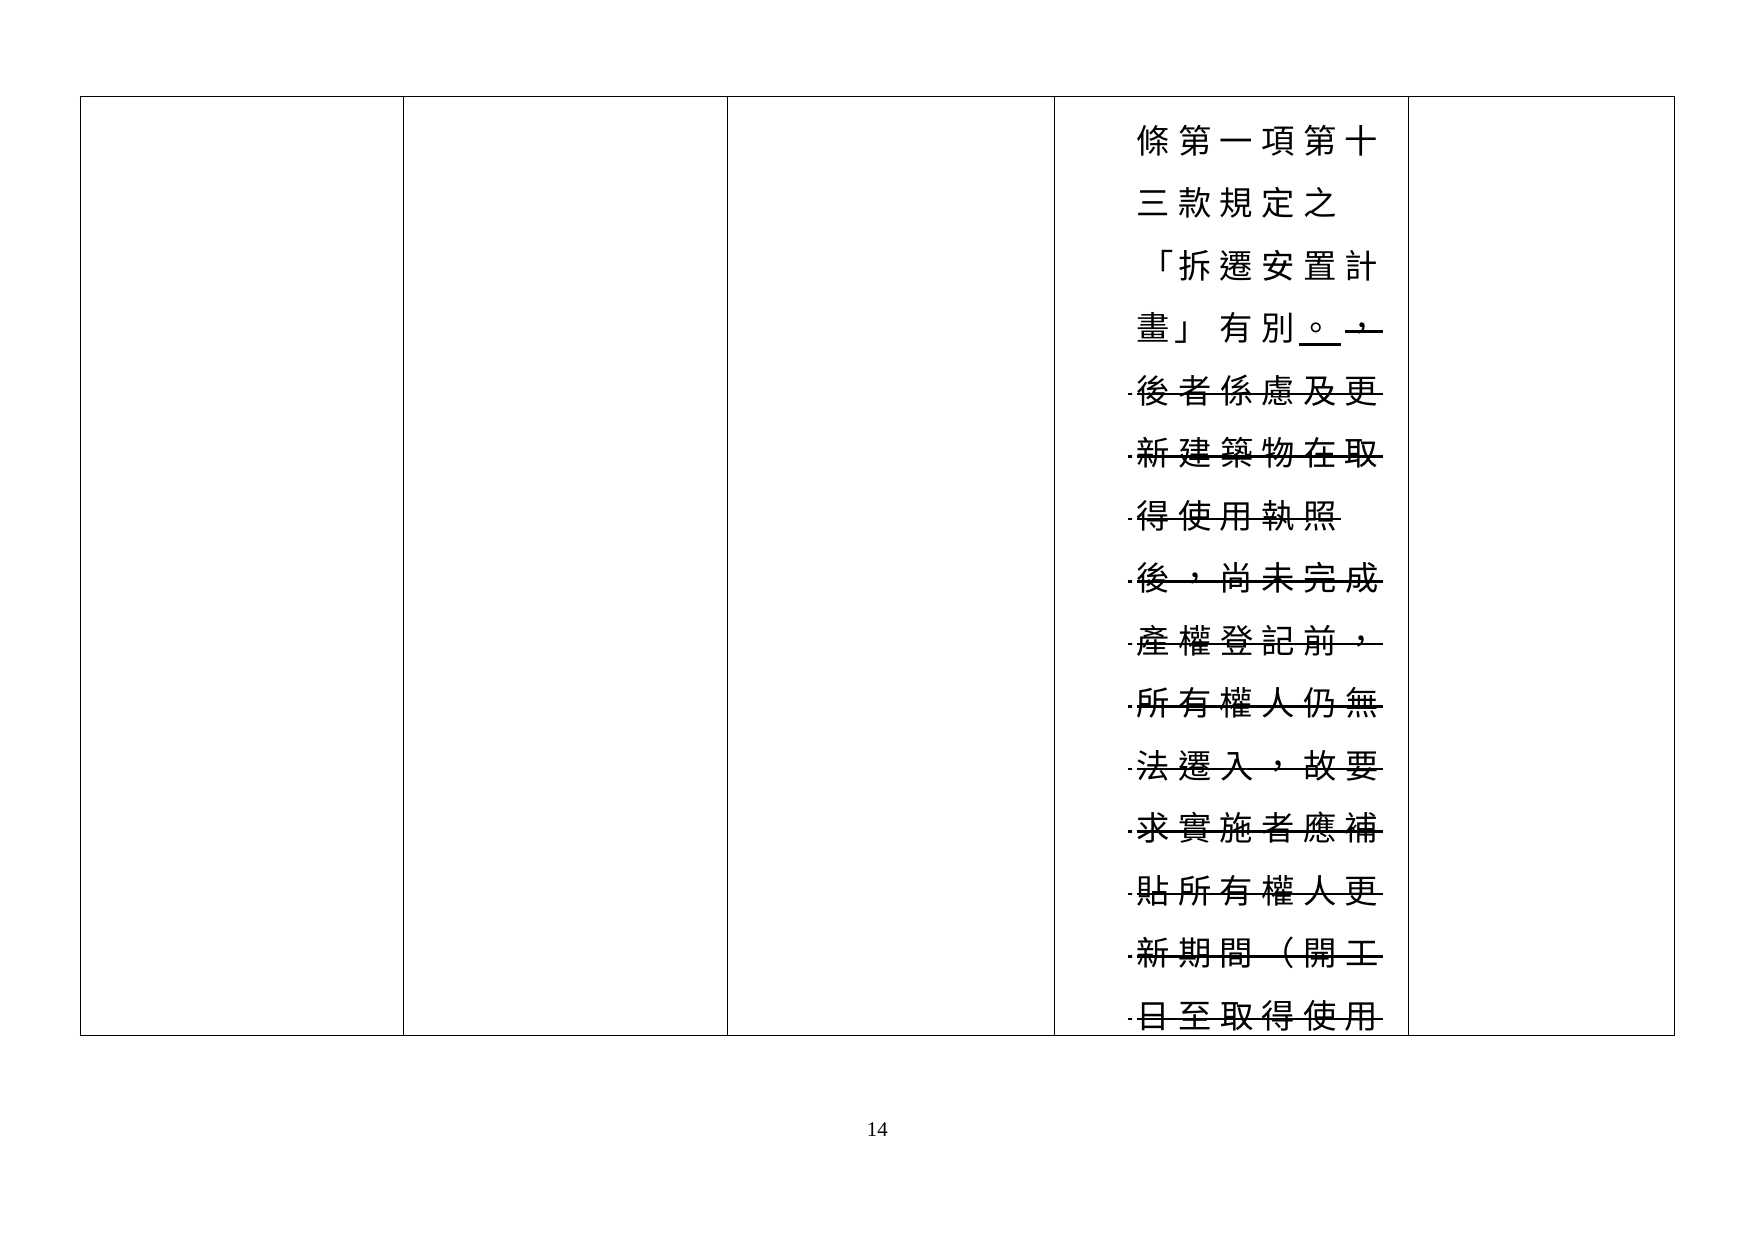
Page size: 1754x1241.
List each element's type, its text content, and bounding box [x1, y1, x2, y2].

table_cell 都發局修正條文第三款酌作文字修正。 都發局修正條文第六款直接明列本條例相關補償規定，恐有掛一漏萬之疑慮。且若後續本條例修正相關條次，本辦法尚須配合修正，徒增不便，爰刪除都發局修正條文第六款所列本條例條文條項次，修正為「依本條例相關規定」，以涵蓋各種補償態樣。 為使都發局修正條文第八款及第九款體例一致，本科酌作文字修正，並刪除重複之「應」字。 查本條例第三十六條第一項第十三款之「拆遷安置計畫」，係指都市更新事業計畫中，應表明拆遷安置計畫，該計畫包含地上物拆遷計畫、合法建築物之補償與安置、其他土地改良物之補償及占有他人土地之舊違章建築戶之補償與安置，非如都發局修正說明欄第六點所述僅就租金補貼部分予以載明，且修正條文第九款無涉租金補貼一事，爰就都發局修正說明欄第六點酌作修正，明列拆遷安置計畫內容。 其餘都發局修正說明酌作文字修正。 [1409, 97, 1674, 1034]
table_cell 第五條 實施者申請本府代為拆除或遷移土地改良物時，應檢具下列文件： 一、權利變換計畫核定函。 拆除執照。但符合建築法第七十八條但書規定者，不在此限。 承諾全額負擔本府處理代為拆除或遷移案件所生拆除遷移及相關衍生費用之切結書。 實施者已依本條例第五十七條第一項及都市更新條例施行細則第二十六條規定通知代拆戶限期自行拆除或遷移之相關證明文件。 實施者依本條例第五十七條第二項規定召開協調會過程之相關證明文件（含協調對象、寄送召開協調會通知、出席簽到表、會議資料、會議紀錄、會議照片或錄影、寄送會議紀錄等之證明文件）。 實施者已依本條例第五十二條第一項、第五十七條第五項、第六十條第二項及第六十二條規定發放或提存補償金及補償費之證明文件。 申請本府代為拆除或遷移土地改良物之清冊及照片。 執行拆除或遷移時未清理之物品或設備等之移置計畫，該計畫應載明移置處所位於臺北市轄區內，適於保管物品並無危險之虞，保管期間應至少六個月，並於適當位置揭示洽領聯絡方式。 代拆戶暫時安置計畫應載明暫時安置處所位於臺北市轄區內，暫時安置日數應至少七日。 執行拆除工作計畫。 申報廢棄物流向核准文件。 [404, 97, 727, 1034]
table_cell 考量實施者申請本府代為拆除或遷移土地改良物，依本辦法第七條規定，尚須召開須經兩二次以上公辦協調會，並提請臺北市都市更新及爭議處理審議會（以下簡稱審議會）決議通過後，始得准許執行，時程往往耗時費日。倘要求實施者於送件階段尚無即須檢具建造執照之必要，且因一旦實施者領得建造執照，將開始起算建築法第五十三條及第五十四條之建築期限及開工期限，滋生實務執行上未能於期限內完工之困擾，爰刪除現行條文第二款規定，另移列至增訂於修正條文第八條第二項，明定本府提請審議會前實施者應領得建造執照。 配合現行條文規定第二款之刪除，現行第三款至第十二款之後續款次依序向前遞移為第二款至第十一款。 修正條文第三款，實務上在執行代為拆除或遷移土地改良物時，其費用之支出，除「拆除或遷移費用」外，尚包含但不限於因執行現行條文第九款、第十款所生之物品設備保管費(如倉儲)、暫時安置費(如旅舍)等相關衍生費用，爰修正第三款文字，以資明確，避生爭議。 修正條文第六款，查實施者依本條例五十二條第一項、第五十七條第五項及第六十條第二項等規定，有支付所有權人及相關權利人「不能或不願之補償金」及「拆遷補償費」之法定義務，又實施者依本條例第六十二條規定，如與權利變換範圍內占有他人土地之舊違章建築戶簽訂協議書採「現金補償方案」者，亦應依約給付，前開各種補償類型，實施者不得以任何名義或理由抑留剋扣。如允許實施者在履行前開義務完竣前，得向本府申請代為拆除或遷移作業，將嚴重妨害應受補償人之權益，並有違反本條例第五十七條正當法律程序疑慮。現行規定條文文字上僅須檢附規範代拆戶之「拆遷補償費」，未顧及其他補償對象及補償類型，有失妥適顯有不當，爰修正第六款文字，明定依本條例相關規定，以涵蓋各種補償態樣以資明確。 參酌實務執行經驗修正第八款規定，明定實施者將未清理之物品或設備移置於適當處所保管，其保管期間應至少六個月。其餘酌予文字修正。 查第九款所定「安置計畫」係指因執行代為拆除或遷移作業，「暫時」將代拆戶安置於特定處所而言，與本條例第三十六條第一項第十三款規定之「拆遷安置計畫」有別。，後者係慮及更新建築物在取得使用執照後，尚未完成產權登記前，所有權人仍無法遷入，故要求實施者應補貼所有權人更新期間（開工日至取得使用執照）再加計六個月之租金查本條例所指之「拆遷安置計畫」，包含地上物拆遷計畫、合法建築物之補償與安置、其他土地改良物之補償及占有他人土地之舊違章建築戶之補償與安置，兩者有其差異，為明確區分二者，爰增加「暫時」二字，避免混淆。以資明確；另參酌修正條文第八款文字及實務執行經驗，明定代拆戶暫時安置計畫應載明暫時安置處所位於臺北市轄區內，暫時安置日數應至少七日，以保障代拆戶之權益。 [1055, 97, 1408, 1034]
table_cell 第五條 實施者申請本府代為拆除或遷移土地改良物時，應檢具下列文件： 權利變換計畫核定函。 拆除執照。但符合建築法第七十八條但書規定者，不在此限。 承諾全額負擔本府處理代為拆除或遷移案件所生拆除、遷移及相關衍生費用之切結書。 實施者已依本條例第五十七條第一項及都市更新條例施行細則第二十六條規定通知代拆戶限期自行拆除或遷移之相關證明文件。 實施者依本條例第五十七條第二項規定召開協調會過程之相關證明文件（含協調對象、寄送召開協調會通知、出席簽到表、會議資料、會議紀錄、會議照片或錄影、寄送會議紀錄等之證明文件）。 實施者已依本條例相關規定發放或提存補償金及補償費之證明文件。 申請本府代為拆除或遷移土地改良物之清冊及照片。 執行拆除或遷移時未清理之物品或設備等之移置計畫，該計畫應載明移置處所位於臺北市轄區內、適於保管物品並無危險之虞且保管期間至少六個月，並於適當位置揭示洽領聯絡方式。 代拆戶暫時安置計畫，該計畫應載明暫時安置處所位於臺北市轄區內，暫時安置日數至少七日。 執行拆除工作計畫。 申報廢棄物流向核准文件。 [81, 97, 403, 1034]
table_cell 第五條 實施者申請本府代為拆除或遷移土地改良物時，應檢具下列文件： 一、權利變換計畫核定函。 建造執照。 拆除執照。但符合建築法第七十八條但書規定者，不在此限。 承諾全額負擔本府處理代為拆除或遷移案件所生費用之切結書。 實施者已依本條例第五十七條第一項及都市更新條例施行細則第二十六條規定通知代拆戶限期自行拆除或遷移之相關證明文件。 實施者依本條例第五十七條第二項規定召開協調會過程之相關證明文件（含協調對象、寄送召開協調會通知、出席簽到表、會議資料、會 議紀錄、會議照片或錄影、寄送會議紀錄等之證明文件）。 代為拆除或遷移土地改良物補償費已領取或提存之證明文件。 申請本府代為拆除或遷移土地改良物之清冊及照片。 執行拆除或遷移時未清理之物品或設備等之移置計畫，該計畫並應載明移置處所位於臺北市轄區內且適於保管物品並無危險之虞，並於適當位置揭示洽領聯絡方式。 代拆戶安置計畫。 執行拆除工作計畫。 申報廢棄物流向核准文件。 [728, 97, 1054, 1034]
